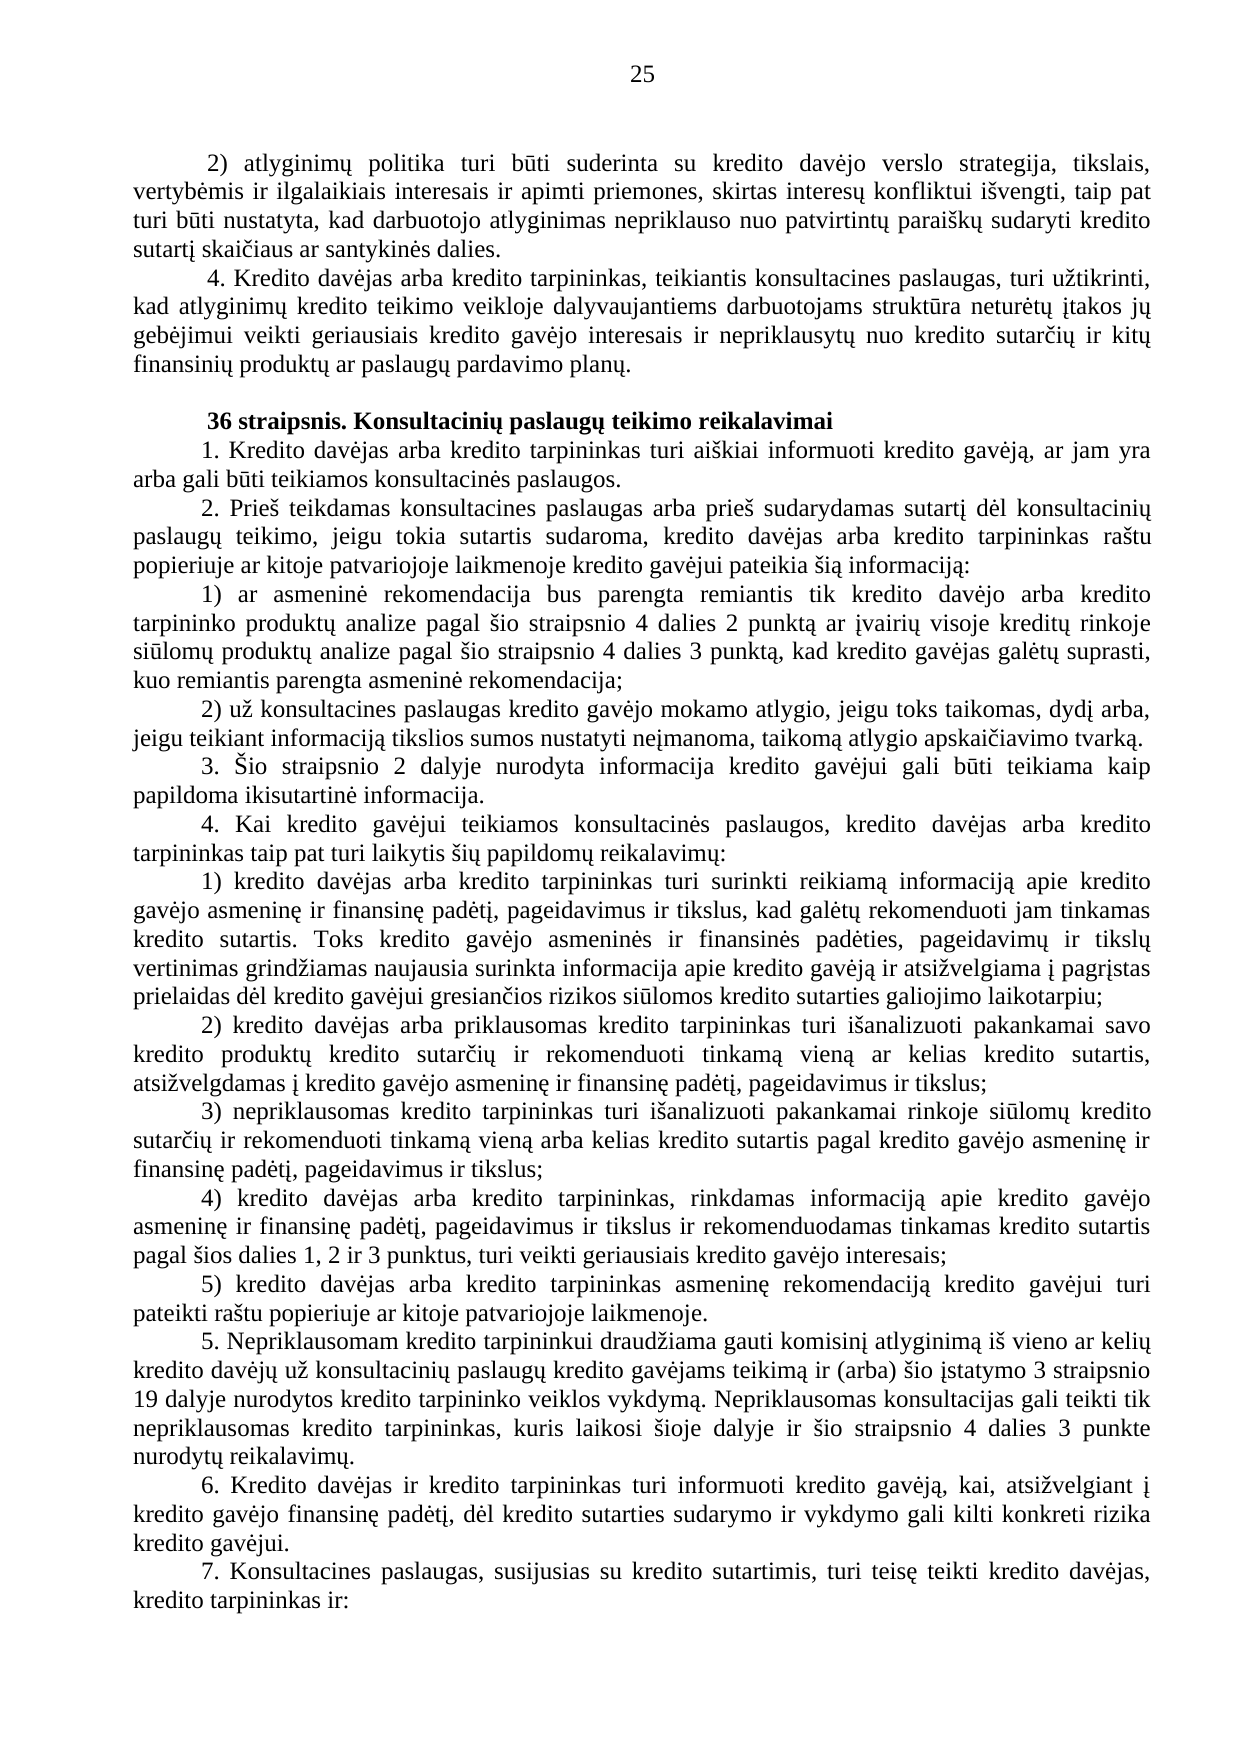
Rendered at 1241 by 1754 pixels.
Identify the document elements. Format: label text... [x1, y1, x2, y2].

text 5. Nepriklausomam kredito tarpininkui draudžiama gauti komisinį atlyginimą iš vieno ar kelių kredito davėjų už konsultacinių paslaugų kredito gavėjams teikimą ir (arba) šio įstatymo 3 straipsnio 19 dalyje nurodytos kredito tarpininko veiklos vykdymą. Nepriklausomas konsultacijas gali teikti tik nepriklausomas kredito tarpininkas, kuris laikosi šioje dalyje ir šio straipsnio 4 dalies 3 punkte nurodytų reikalavimų. [133, 1326, 1152, 1470]
text 1. Kredito davėjas arba kredito tarpininkas turi aiškiai informuoti kredito gavėją, ar jam yra arba gali būti teikiamos konsultacinės paslaugos. [133, 435, 1152, 493]
text 3. Šio straipsnio 2 dalyje nurodyta informacija kredito gavėjui gali būti teikiama kaip papildoma ikisutartinė informacija. [133, 751, 1152, 809]
text 5) kredito davėjas arba kredito tarpininkas asmeninę rekomendaciją kredito gavėjui turi pateikti raštu popieriuje ar kitoje patvariojoje laikmenoje. [133, 1269, 1152, 1326]
text 6. Kredito davėjas ir kredito tarpininkas turi informuoti kredito gavėją, kai, atsižvelgiant į kredito gavėjo finansinę padėtį, dėl kredito sutarties sudarymo ir vykdymo gali kilti konkreti rizika kredito gavėjui. [133, 1470, 1152, 1556]
text 7. Konsultacines paslaugas, susijusias su kredito sutartimis, turi teisę teikti kredito davėjas, kredito tarpininkas ir: [133, 1556, 1152, 1614]
text 1) ar asmeninė rekomendacija bus parengta remiantis tik kredito davėjo arba kredito tarpininko produktų analize pagal šio straipsnio 4 dalies 2 punktą ar įvairių visoje kreditų rinkoje siūlomų produktų analize pagal šio straipsnio 4 dalies 3 punktą, kad kredito gavėjas galėtų suprasti, kuo remiantis parengta asmeninė rekomendacija; [133, 579, 1152, 694]
text 2) už konsultacines paslaugas kredito gavėjo mokamo atlygio, jeigu toks taikomas, dydį arba, jeigu teikiant informaciją tikslios sumos nustatyti neįmanoma, taikomą atlygio apskaičiavimo tvarką. [133, 694, 1152, 751]
text 3) nepriklausomas kredito tarpininkas turi išanalizuoti pakankamai rinkoje siūlomų kredito sutarčių ir rekomenduoti tinkamą vieną arba kelias kredito sutartis pagal kredito gavėjo asmeninę ir finansinę padėtį, pageidavimus ir tikslus; [133, 1096, 1152, 1183]
text 36 straipsnis. Konsultacinių paslaugų teikimo reikalavimai [139, 406, 1146, 435]
text 4. Kredito davėjas arba kredito tarpininkas, teikiantis konsultacines paslaugas, turi užtikrinti, kad atlyginimų kredito teikimo veikloje dalyvaujantiems darbuotojams struktūra neturėtų įtakos jų gebėjimui veikti geriausiais kredito gavėjo interesais ir nepriklausytų nuo kredito sutarčių ir kitų finansinių produktų ar paslaugų pardavimo planų. [133, 263, 1152, 378]
text 2. Prieš teikdamas konsultacines paslaugas arba prieš sudarydamas sutartį dėl konsultacinių paslaugų teikimo, jeigu tokia sutartis sudaroma, kredito davėjas arba kredito tarpininkas raštu popieriuje ar kitoje patvariojoje laikmenoje kredito gavėjui pateikia šią informaciją: [133, 493, 1152, 579]
text 1) kredito davėjas arba kredito tarpininkas turi surinkti reikiamą informaciją apie kredito gavėjo asmeninę ir finansinę padėtį, pageidavimus ir tikslus, kad galėtų rekomenduoti jam tinkamas kredito sutartis. Toks kredito gavėjo asmeninės ir finansinės padėties, pageidavimų ir tikslų vertinimas grindžiamas naujausia surinkta informacija apie kredito gavėją ir atsižvelgiama į pagrįstas prielaidas dėl kredito gavėjui gresiančios rizikos siūlomos kredito sutarties galiojimo laikotarpiu; [133, 866, 1152, 1010]
text 4. Kai kredito gavėjui teikiamos konsultacinės paslaugos, kredito davėjas arba kredito tarpininkas taip pat turi laikytis šių papildomų reikalavimų: [133, 809, 1152, 866]
text 4) kredito davėjas arba kredito tarpininkas, rinkdamas informaciją apie kredito gavėjo asmeninę ir finansinę padėtį, pageidavimus ir tikslus ir rekomenduodamas tinkamas kredito sutartis pagal šios dalies 1, 2 ir 3 punktus, turi veikti geriausiais kredito gavėjo interesais; [133, 1183, 1152, 1269]
text 2) kredito davėjas arba priklausomas kredito tarpininkas turi išanalizuoti pakankamai savo kredito produktų kredito sutarčių ir rekomenduoti tinkamą vieną ar kelias kredito sutartis, atsižvelgdamas į kredito gavėjo asmeninę ir finansinę padėtį, pageidavimus ir tikslus; [133, 1010, 1152, 1096]
text 2) atlyginimų politika turi būti suderinta su kredito davėjo verslo strategija, tikslais, vertybėmis ir ilgalaikiais interesais ir apimti priemones, skirtas interesų konfliktui išvengti, taip pat turi būti nustatyta, kad darbuotojo atlyginimas nepriklauso nuo patvirtintų paraiškų sudaryti kredito sutartį skaičiaus ar santykinės dalies. [133, 148, 1152, 263]
